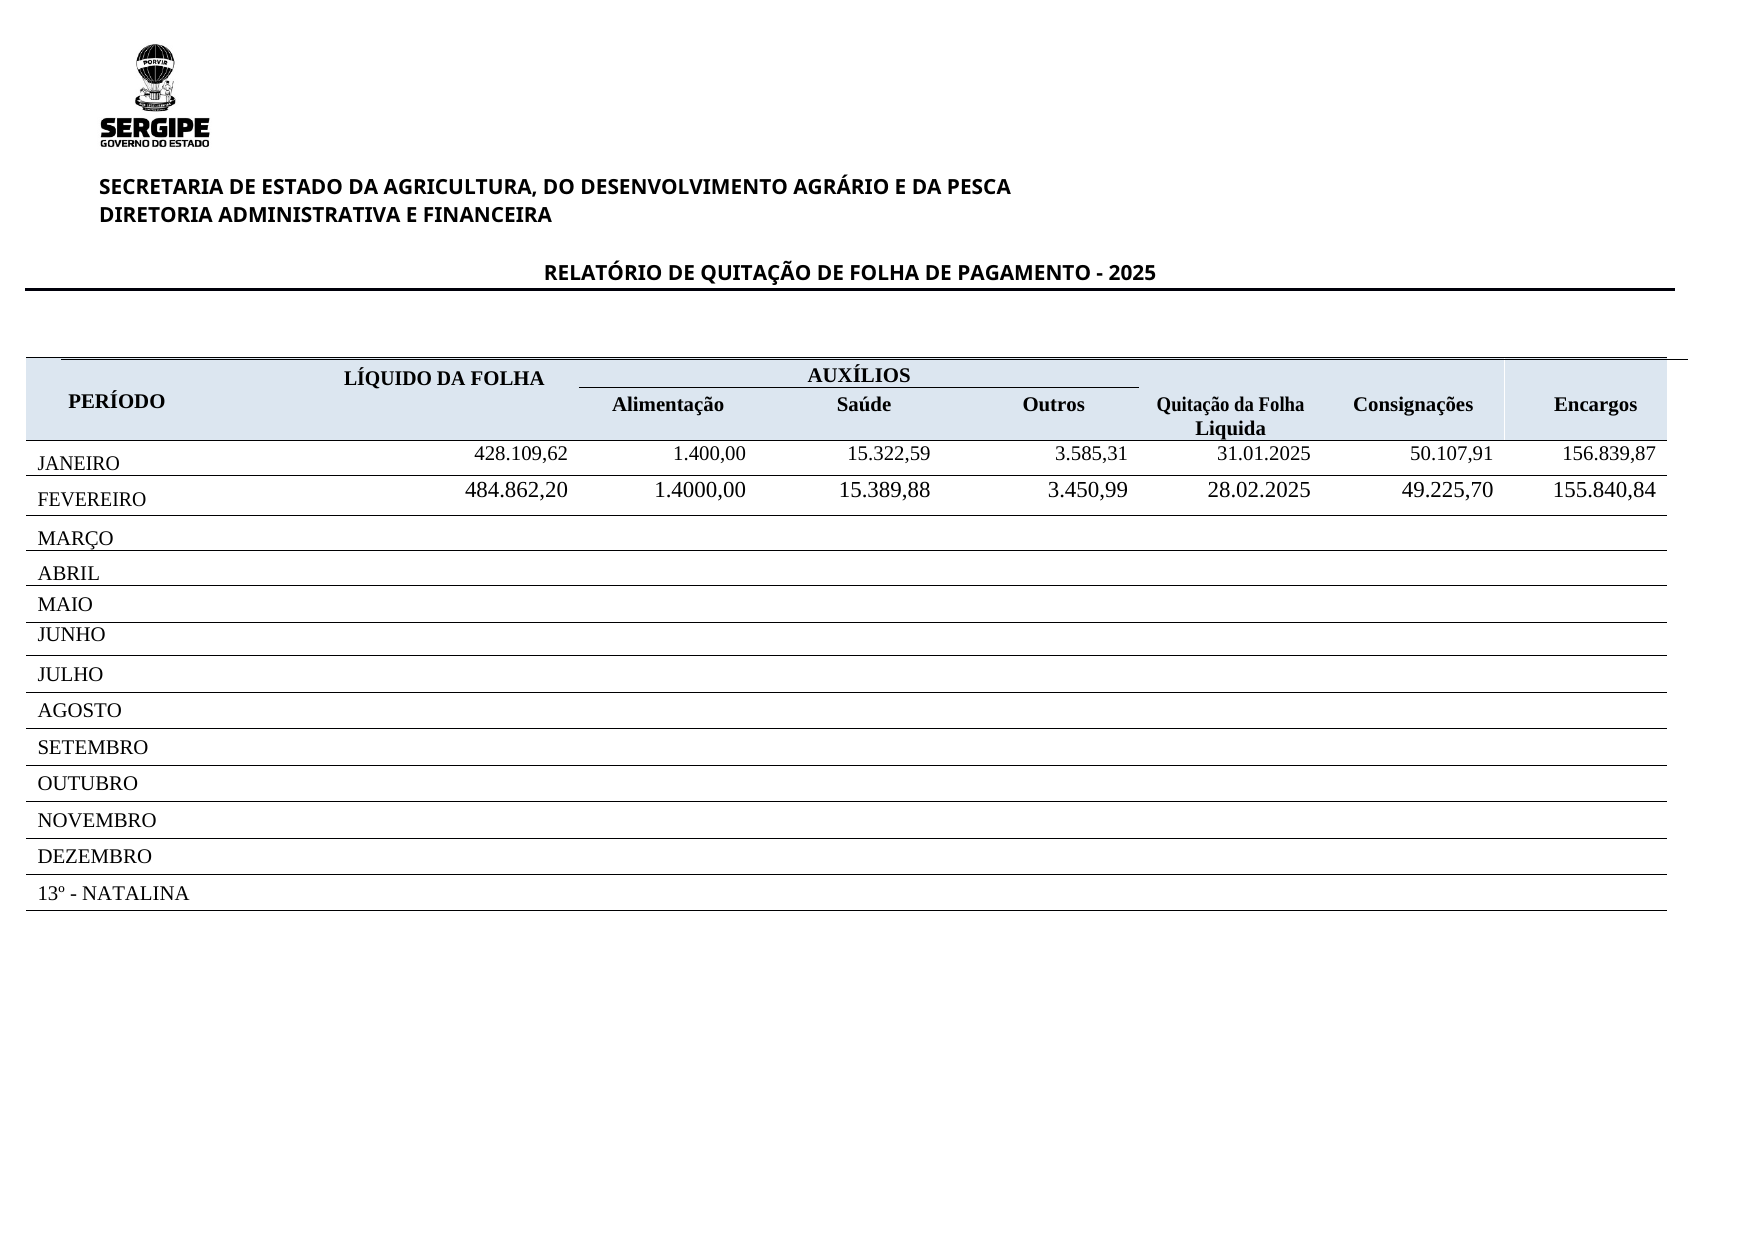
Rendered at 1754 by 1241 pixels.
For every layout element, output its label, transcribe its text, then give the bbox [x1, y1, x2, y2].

table_cell [1505, 839, 1667, 874]
table_cell [941, 729, 1139, 764]
table_cell MAIO [26, 586, 276, 622]
table_cell [1505, 551, 1667, 585]
table_cell [1139, 516, 1322, 550]
table_cell [1139, 586, 1322, 622]
table_cell 1.4000,00 [579, 476, 757, 514]
table_cell MARÇO [26, 516, 276, 550]
table_cell ABRIL [26, 551, 276, 585]
table_cell 31.01.2025 [1139, 441, 1322, 475]
table_cell 484.862,20 [276, 476, 579, 514]
table_cell [757, 729, 941, 764]
table_cell [1322, 802, 1504, 837]
table_cell 49.225,70 [1322, 476, 1504, 514]
text RELATÓRIO DE QUITAÇÃO DE FOLHA DE PAGAMENTO - 2025 [25, 258, 1675, 288]
table_cell [276, 766, 579, 801]
table_cell [579, 839, 757, 874]
table_header AUXÍLIOS [579, 360, 1139, 387]
table_cell [757, 802, 941, 837]
table_cell 1.400,00 [579, 441, 757, 475]
table_cell [276, 839, 579, 874]
table_cell [941, 586, 1139, 622]
table_cell [941, 516, 1139, 550]
table_cell 15.322,59 [757, 441, 941, 475]
table_header [1505, 360, 1667, 387]
table_cell NOVEMBRO [26, 802, 276, 837]
table_cell [1139, 802, 1322, 837]
table_cell [276, 875, 579, 910]
table_cell 13º - NATALINA [26, 875, 276, 910]
table_cell Quitação da Folha Liquida [1139, 387, 1322, 440]
table_cell [1139, 875, 1322, 910]
table_cell [941, 656, 1139, 692]
table_cell 3.585,31 [941, 441, 1139, 475]
table_cell [1505, 729, 1667, 764]
table_cell [941, 551, 1139, 585]
table_cell [1139, 551, 1322, 585]
table_cell [1505, 693, 1667, 728]
table_cell [941, 839, 1139, 874]
table_cell [1505, 623, 1667, 655]
table_cell [276, 693, 579, 728]
table_cell JANEIRO [26, 441, 276, 475]
table_cell [579, 623, 757, 655]
table_cell DEZEMBRO [26, 839, 276, 874]
table_cell 156.839,87 [1505, 441, 1667, 475]
table_header [1322, 360, 1504, 387]
table_cell [276, 623, 579, 655]
table_cell [757, 875, 941, 910]
table_cell [1505, 766, 1667, 801]
table_cell [1505, 875, 1667, 910]
table_cell [276, 802, 579, 837]
table_cell Alimentação [579, 388, 757, 440]
table_cell [276, 586, 579, 622]
table_cell [1322, 729, 1504, 764]
table_cell [757, 551, 941, 585]
table_cell [757, 623, 941, 655]
table_cell [1139, 766, 1322, 801]
table_cell [579, 875, 757, 910]
table_cell [1139, 839, 1322, 874]
table_cell Outros [941, 388, 1139, 440]
table_cell [579, 551, 757, 585]
table_cell [276, 656, 579, 692]
table_cell 428.109,62 [276, 441, 579, 475]
table_cell [579, 693, 757, 728]
table_cell [1322, 839, 1504, 874]
table_cell [1322, 875, 1504, 910]
table_cell [941, 693, 1139, 728]
text SECRETARIA DE ESTADO DA AGRICULTURA, DO DESENVOLVIMENTO AGRÁRIO E DA PESCA [25, 172, 1675, 200]
table_cell [1505, 516, 1667, 550]
table_cell OUTUBRO [26, 766, 276, 801]
table_cell [1139, 623, 1322, 655]
table_cell [276, 516, 579, 550]
table_cell [1322, 516, 1504, 550]
table_cell [757, 656, 941, 692]
table_cell Consignações [1322, 387, 1504, 440]
table_cell [579, 766, 757, 801]
table_cell [1505, 586, 1667, 622]
table_header PERÍODO [26, 358, 276, 440]
table_cell 155.840,84 [1505, 476, 1667, 514]
table_cell [941, 623, 1139, 655]
table_cell 50.107,91 [1322, 441, 1504, 475]
picture [80, 34, 227, 182]
table_cell [1322, 766, 1504, 801]
table_cell JUNHO [26, 623, 276, 655]
table_cell 15.389,88 [757, 476, 941, 514]
table_cell SETEMBRO [26, 729, 276, 764]
table_cell [757, 586, 941, 622]
table_cell FEVEREIRO [26, 476, 276, 514]
table_cell [941, 802, 1139, 837]
table_cell [757, 766, 941, 801]
table_cell [757, 693, 941, 728]
table_cell [1322, 586, 1504, 622]
table_cell [276, 729, 579, 764]
table_cell [1139, 729, 1322, 764]
table_cell [757, 516, 941, 550]
table_cell [1139, 656, 1322, 692]
table_cell [579, 729, 757, 764]
table_cell [579, 802, 757, 837]
table_header LÍQUIDO DA FOLHA [276, 360, 579, 440]
table_cell Encargos [1505, 387, 1667, 440]
table_cell [1322, 551, 1504, 585]
table_cell AGOSTO [26, 693, 276, 728]
table_cell [1322, 656, 1504, 692]
table_cell JULHO [26, 656, 276, 692]
text DIRETORIA ADMINISTRATIVA E FINANCEIRA [25, 200, 1675, 229]
table_cell [1505, 802, 1667, 837]
table_cell [1322, 623, 1504, 655]
table_cell 3.450,99 [941, 476, 1139, 514]
table_cell [579, 516, 757, 550]
table_cell [757, 839, 941, 874]
table_cell [941, 766, 1139, 801]
table_cell [1322, 693, 1504, 728]
table_cell [276, 551, 579, 585]
table_cell [579, 586, 757, 622]
table_cell [1505, 656, 1667, 692]
table_cell 28.02.2025 [1139, 476, 1322, 514]
table_header [1139, 360, 1322, 387]
table_cell [579, 656, 757, 692]
table_cell [1139, 693, 1322, 728]
table_cell [941, 875, 1139, 910]
table_cell Saúde [757, 388, 941, 440]
